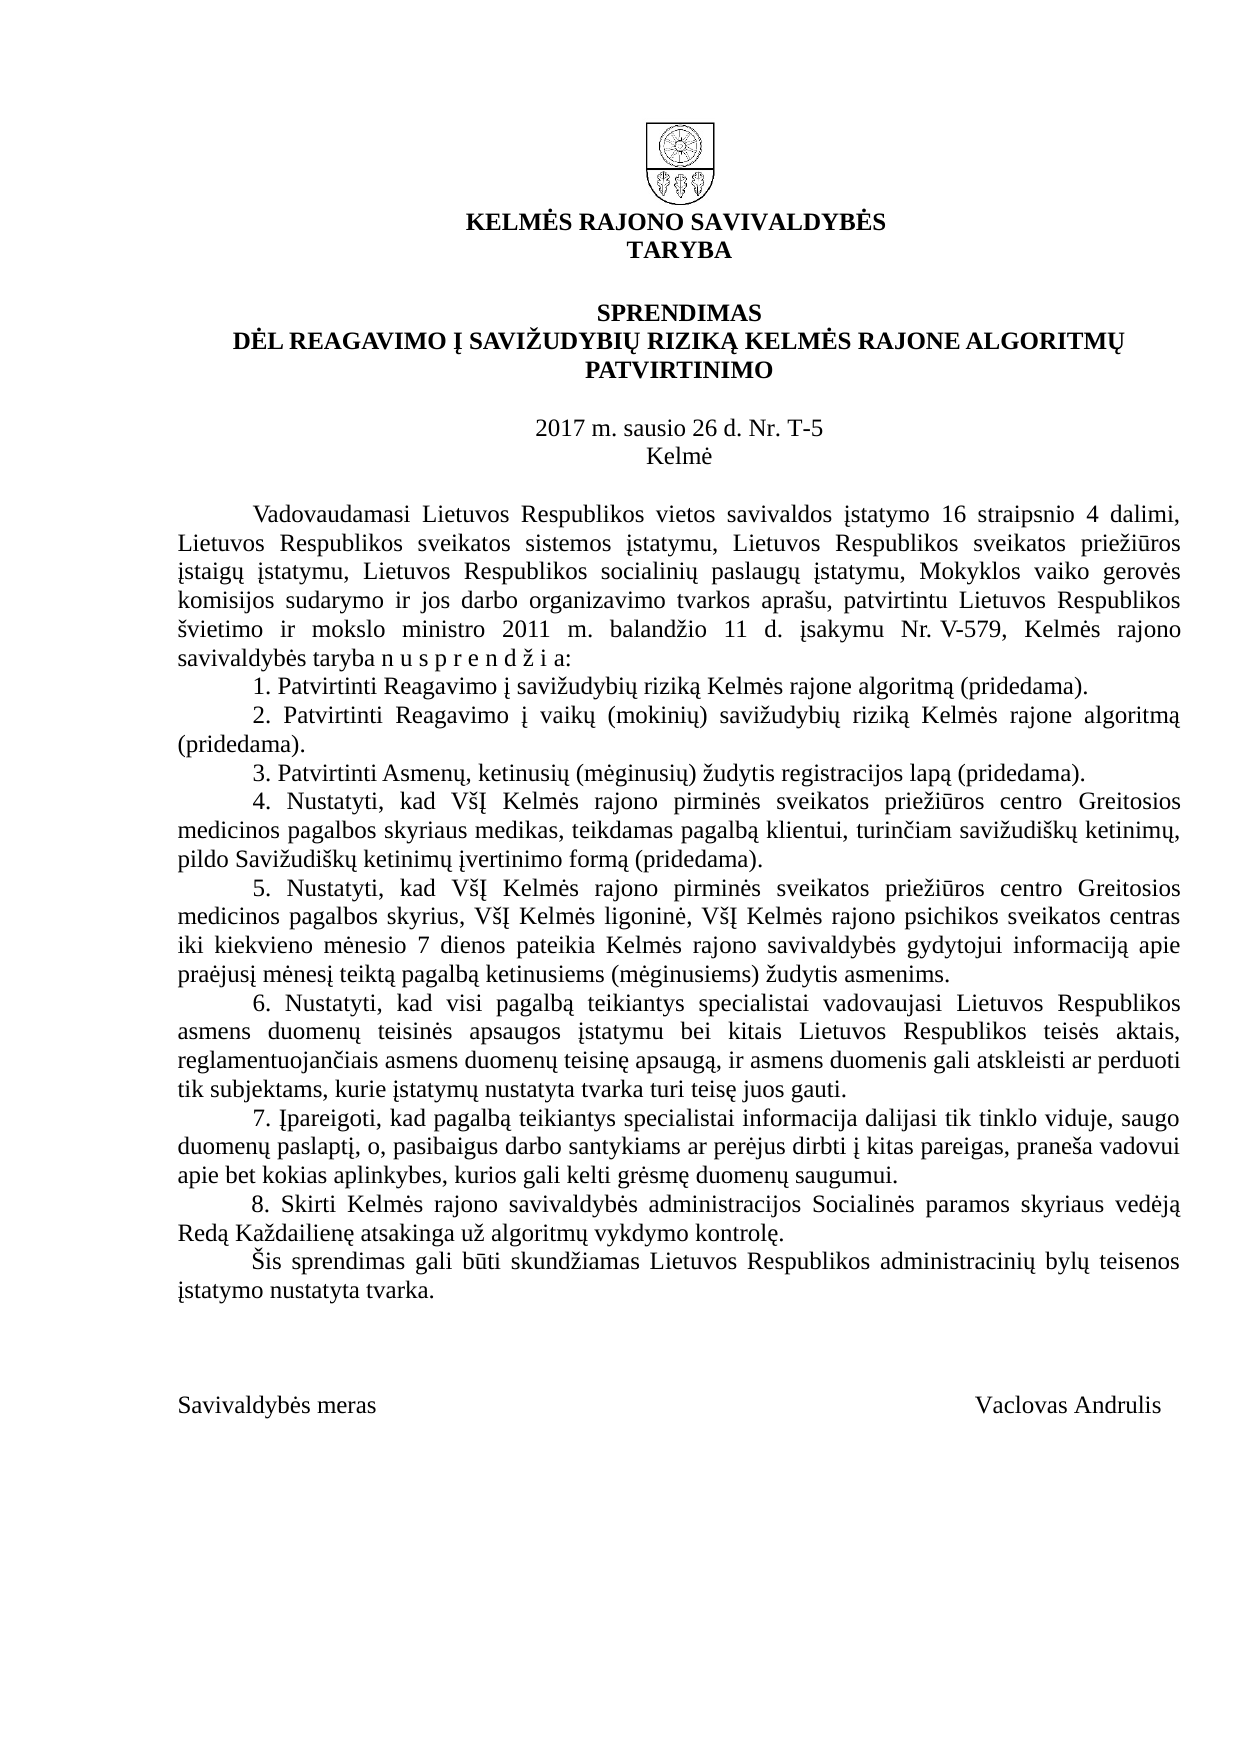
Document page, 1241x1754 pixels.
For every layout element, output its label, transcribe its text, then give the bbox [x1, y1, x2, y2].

text KELMĖS RAJONO SAVIVALDYBĖS [177, 207, 1181, 235]
text Šis sprendimas gali būti skundžiamas Lietuvos Respublikos administracinių bylų teisenos įstatymo nustatyta tvarka. [177, 1246, 1181, 1304]
text TARYBA [177, 235, 1181, 264]
text SPRENDIMAS [177, 298, 1181, 326]
text 3. Patvirtinti Asmenų, ketinusių (mėginusių) žudytis registracijos lapą (pridedama). [177, 758, 1181, 786]
text 5. Nustatyti, kad VšĮ Kelmės rajono pirminės sveikatos priežiūros centro Greitosios medicinos pagalbos skyrius, VšĮ Kelmės ligoninė, VšĮ Kelmės rajono psichikos sveikatos centras iki kiekvieno mėnesio 7 dienos pateikia Kelmės rajono savivaldybės gydytojui informaciją apie praėjusį mėnesį teiktą pagalbą ketinusiems (mėginusiems) žudytis asmenims. [177, 873, 1181, 988]
text 4. Nustatyti, kad VšĮ Kelmės rajono pirminės sveikatos priežiūros centro Greitosios medicinos pagalbos skyriaus medikas, teikdamas pagalbą klientui, turinčiam savižudiškų ketinimų, pildo Savižudiškų ketinimų įvertinimo formą (pridedama). [177, 786, 1181, 873]
text Savivaldybės meras Vaclovas Andrulis [177, 1390, 1181, 1419]
text 6. Nustatyti, kad visi pagalbą teikiantys specialistai vadovaujasi Lietuvos Respublikos asmens duomenų teisinės apsaugos įstatymu bei kitais Lietuvos Respublikos teisės aktais, reglamentuojančiais asmens duomenų teisinę apsaugą, ir asmens duomenis gali atskleisti ar perduoti tik subjektams, kurie įstatymų nustatyta tvarka turi teisę juos gauti. [177, 988, 1181, 1103]
text 7. Įpareigoti, kad pagalbą teikiantys specialistai informacija dalijasi tik tinklo viduje, saugo duomenų paslaptį, o, pasibaigus darbo santykiams ar perėjus dirbti į kitas pareigas, praneša vadovui apie bet kokias aplinkybes, kurios gali kelti grėsmę duomenų saugumui. [177, 1103, 1181, 1189]
text 2017 m. sausio 26 d. Nr. T-5 [177, 413, 1181, 441]
text DĖL REAGAVIMO Į SAVIŽUDYBIŲ RIZIKĄ KELMĖS RAJONE ALGORITMŲ PATVIRTINIMO [177, 326, 1181, 384]
text Kelmė [177, 441, 1181, 470]
text 8. Skirti Kelmės rajono savivaldybės administracijos Socialinės paramos skyriaus vedėją Redą Každailienę atsakinga už algoritmų vykdymo kontrolę. [177, 1189, 1181, 1246]
text 1. Patvirtinti Reagavimo į savižudybių riziką Kelmės rajone algoritmą (pridedama). [177, 671, 1181, 700]
text Vadovaudamasi Lietuvos Respublikos vietos savivaldos įstatymo 16 straipsnio 4 dalimi, Lietuvos Respublikos sveikatos sistemos įstatymu, Lietuvos Respublikos sveikatos priežiūros įstaigų įstatymu, Lietuvos Respublikos socialinių paslaugų įstatymu, Mokyklos vaiko gerovės komisijos sudarymo ir jos darbo organizavimo tvarkos aprašu, patvirtintu Lietuvos Respublikos švietimo ir mokslo ministro 2011 m. balandžio 11 d. įsakymu Nr. V-579, Kelmės rajono savivaldybės taryba nusprendžia: [177, 499, 1181, 671]
text 2. Patvirtinti Reagavimo į vaikų (mokinių) savižudybių riziką Kelmės rajone algoritmą (pridedama). [177, 700, 1181, 758]
